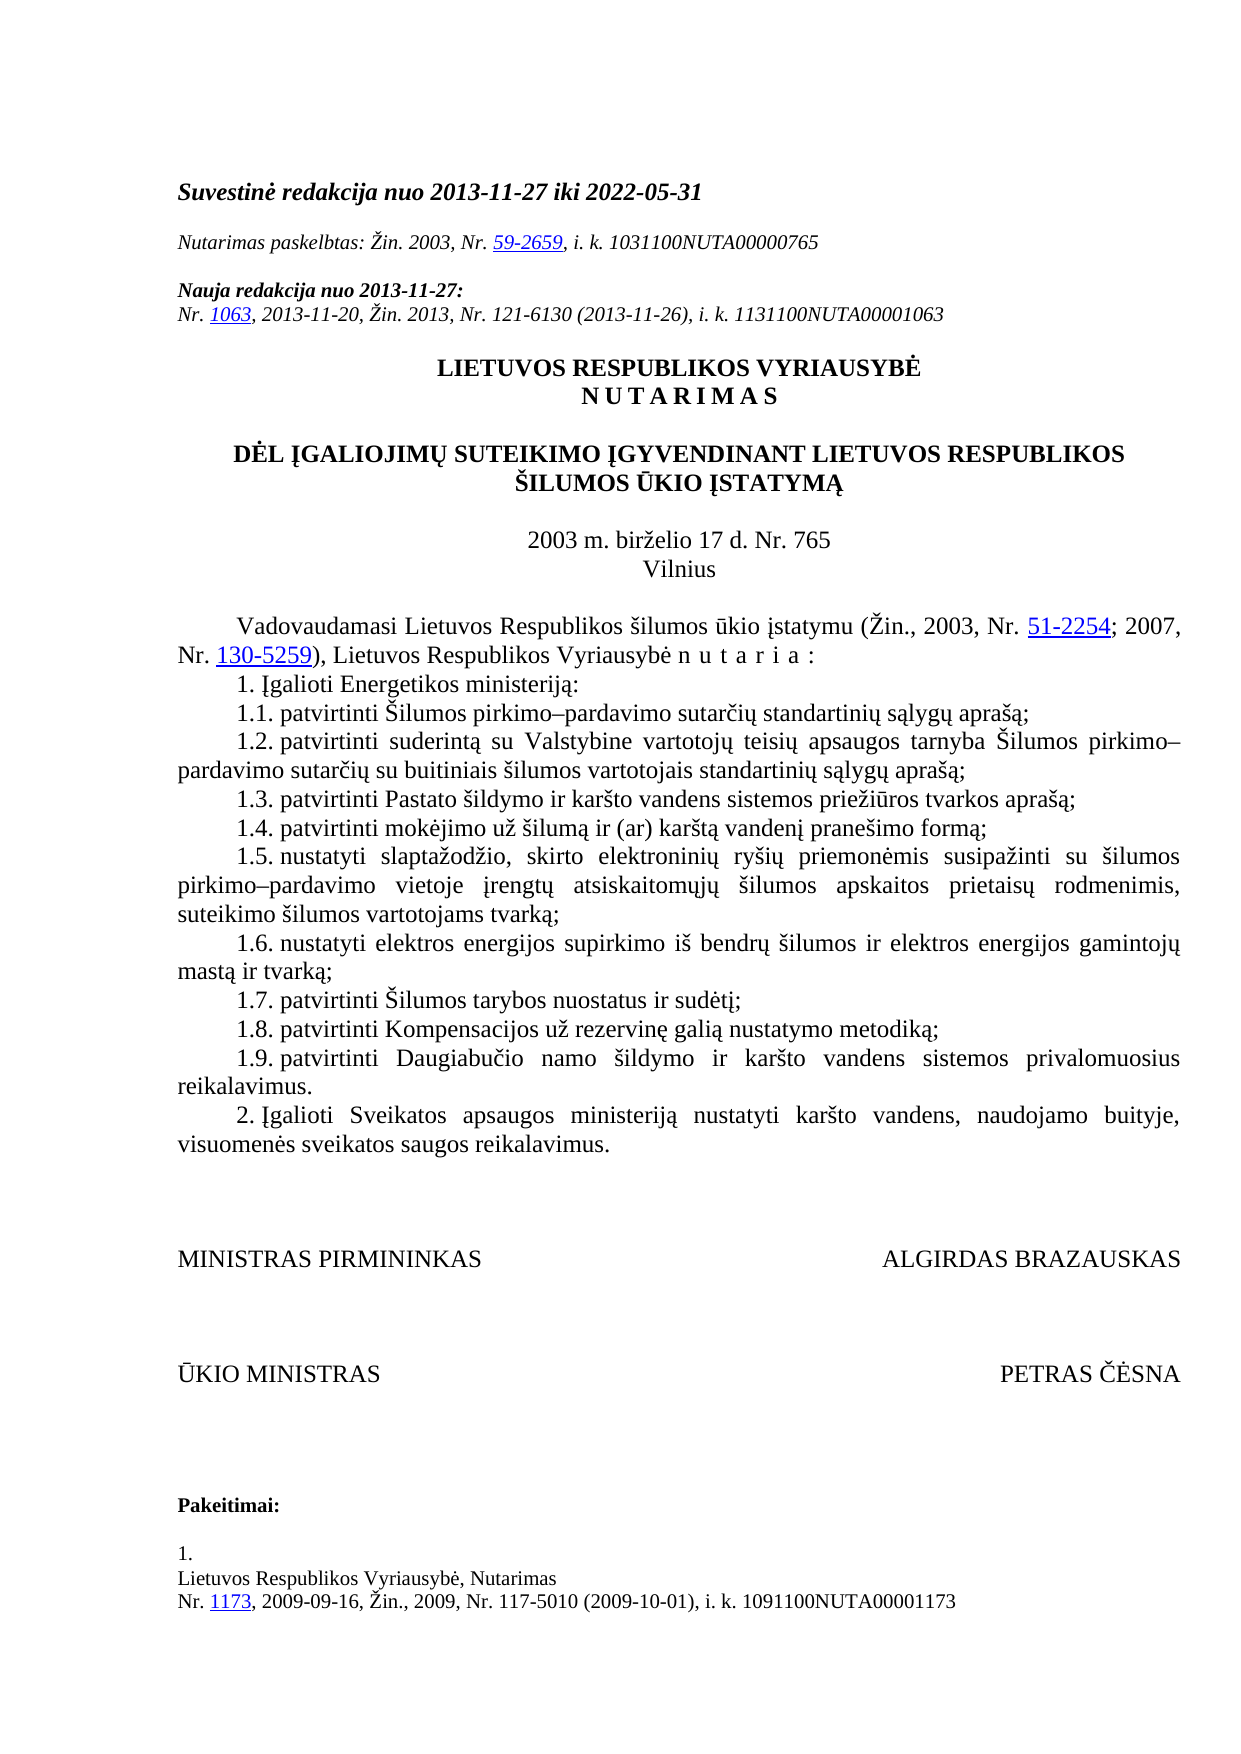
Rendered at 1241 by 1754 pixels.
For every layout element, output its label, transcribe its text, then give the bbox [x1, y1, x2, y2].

text Vadovaudamasi Lietuvos Respublikos šilumos ūkio įstatymu (Žin., 2003, Nr. 51-2254; 2007, Nr. 130-5259), Lietuvos Respublikos Vyriausybė nutaria: [177, 611, 1181, 669]
text Lietuvos Respublikos Vyriausybė, Nutarimas [177, 1565, 1181, 1589]
text DĖL ĮGALIOJIMŲ SUTEIKIMO ĮGYVENDINANT LIETUVOS RESPUBLIKOS ŠILUMOS ŪKIO ĮSTATYMĄ [177, 439, 1181, 496]
text 2003 m. birželio 17 d. Nr. 765 [177, 525, 1181, 554]
text MINISTRAS PIRMININKAS ALGIRDAS BRAZAUSKAS [177, 1244, 1181, 1273]
text 1.1. patvirtinti Šilumos pirkimo–pardavimo sutarčių standartinių sąlygų aprašą; [177, 698, 1181, 726]
text 2. Įgalioti Sveikatos apsaugos ministeriją nustatyti karšto vandens, naudojamo buityje, visuomenės sveikatos saugos reikalavimus. [177, 1100, 1181, 1158]
text NUTARIMAS [177, 381, 1181, 410]
text Pakeitimai: [177, 1493, 1181, 1517]
text 1.8. patvirtinti Kompensacijos už rezervinę galią nustatymo metodiką; [177, 1014, 1181, 1043]
text 1.9. patvirtinti Daugiabučio namo šildymo ir karšto vandens sistemos privalomuosius reikalavimus. [177, 1043, 1181, 1100]
text 1.6. nustatyti elektros energijos supirkimo iš bendrų šilumos ir elektros energijos gamintojų mastą ir tvarką; [177, 928, 1181, 985]
text 1. [177, 1541, 1181, 1565]
text Nr. 1173, 2009-09-16, Žin., 2009, Nr. 117-5010 (2009-10-01), i. k. 1091100NUTA00001173 [177, 1589, 1181, 1613]
text Nr. 1063, 2013-11-20, Žin. 2013, Nr. 121-6130 (2013-11-26), i. k. 1131100NUTA00001063 [177, 302, 1181, 326]
text Nutarimas paskelbtas: Žin. 2003, Nr. 59-2659, i. k. 1031100NUTA00000765 [177, 230, 1181, 254]
text ŪKIO MINISTRAS PETRAS ČĖSNA [177, 1359, 1181, 1388]
text Vilnius [177, 554, 1181, 583]
text 1.7. patvirtinti Šilumos tarybos nuostatus ir sudėtį; [177, 985, 1181, 1014]
text 1.3. patvirtinti Pastato šildymo ir karšto vandens sistemos priežiūros tvarkos aprašą; [177, 784, 1181, 813]
text 1. Įgalioti Energetikos ministeriją: [177, 669, 1181, 698]
text 1.5. nustatyti slaptažodžio, skirto elektroninių ryšių priemonėmis susipažinti su šilumos pirkimo–pardavimo vietoje įrengtų atsiskaitomųjų šilumos apskaitos prietaisų rodmenimis, suteikimo šilumos vartotojams tvarką; [177, 841, 1181, 928]
text 1.2. patvirtinti suderintą su Valstybine vartotojų teisių apsaugos tarnyba Šilumos pirkimo–pardavimo sutarčių su buitiniais šilumos vartotojais standartinių sąlygų aprašą; [177, 726, 1181, 784]
text LIETUVOS RESPUBLIKOS VYRIAUSYBĖ [177, 353, 1181, 381]
text 1.4. patvirtinti mokėjimo už šilumą ir (ar) karštą vandenį pranešimo formą; [177, 813, 1181, 841]
text Suvestinė redakcija nuo 2013-11-27 iki 2022-05-31 [177, 177, 1181, 206]
text Nauja redakcija nuo 2013-11-27: [177, 278, 1181, 302]
